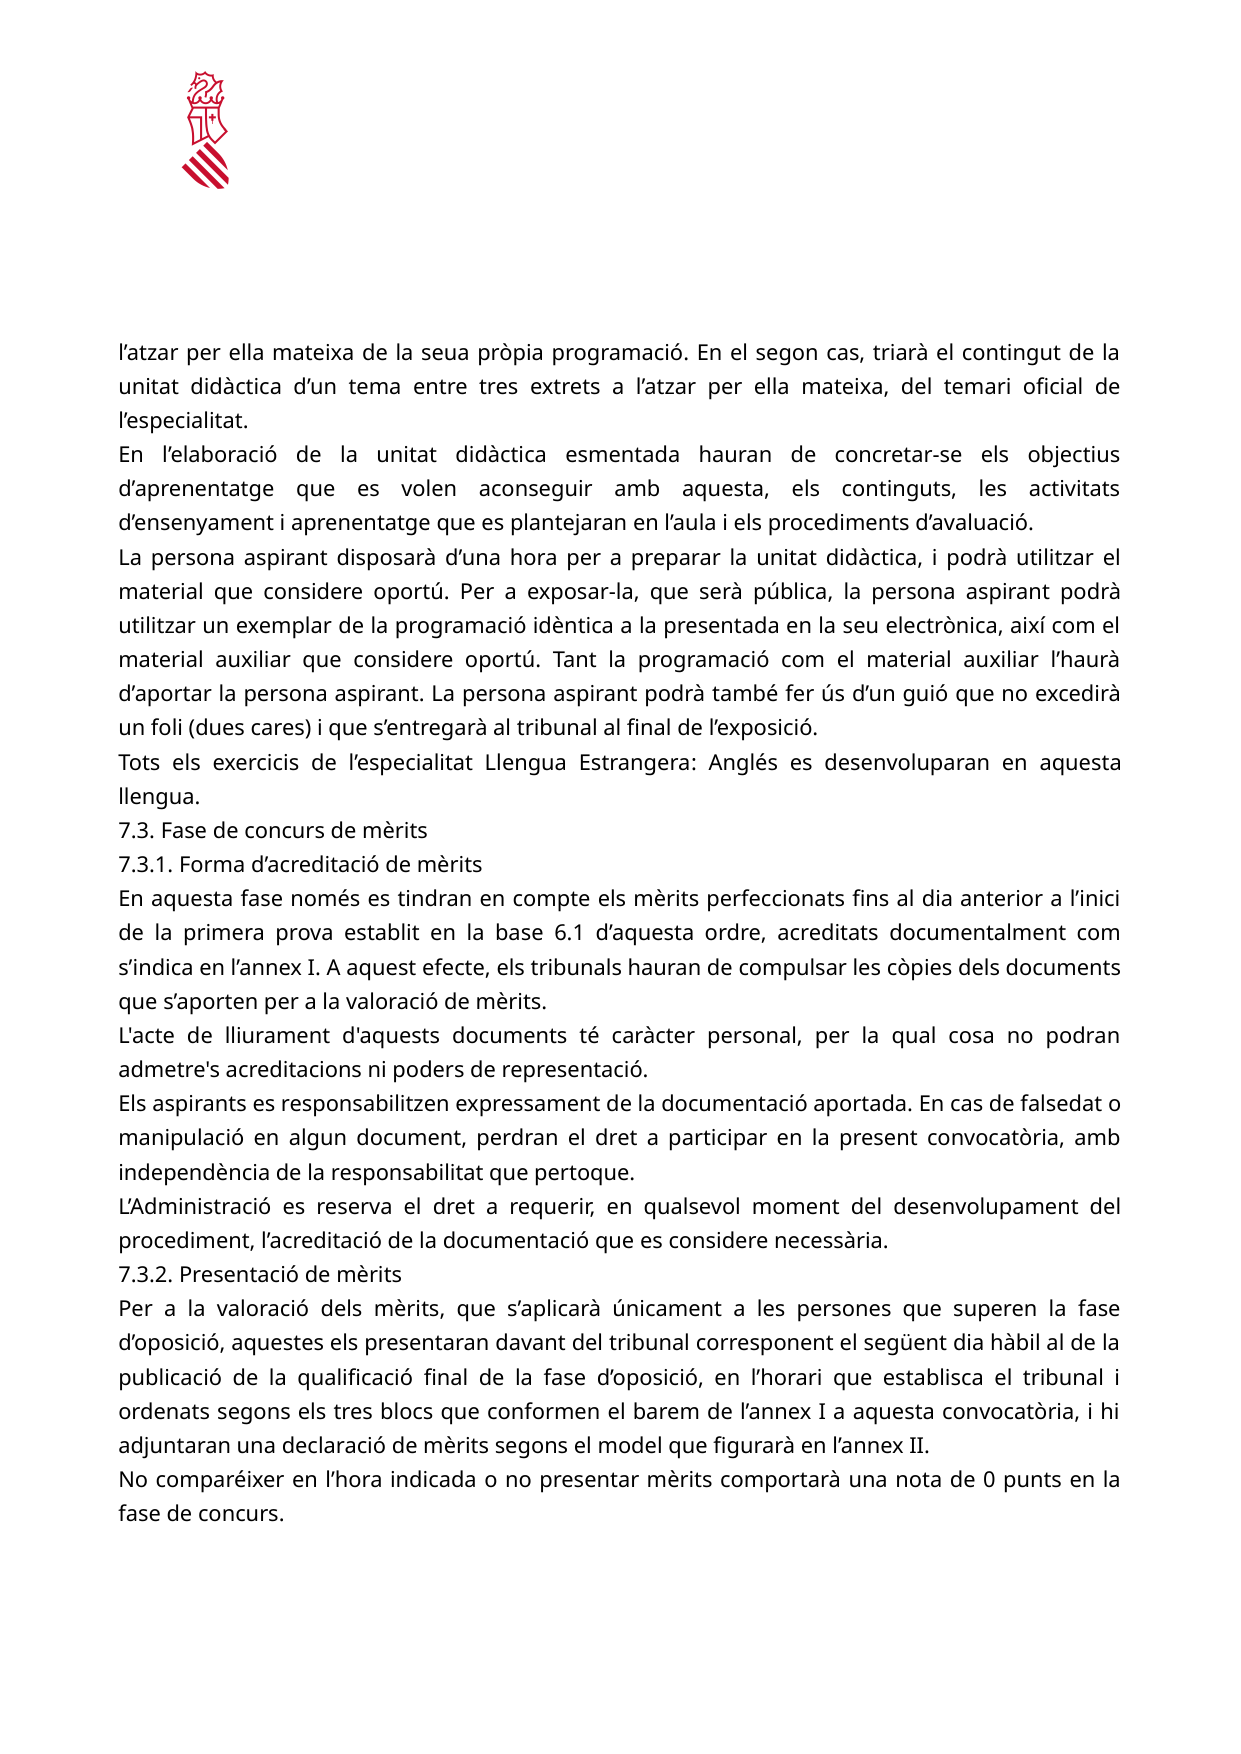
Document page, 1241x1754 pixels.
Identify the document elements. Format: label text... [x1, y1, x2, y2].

text Tots els exercicis de l’especialitat Llengua Estrangera: Anglés es desenvoluparan en aquesta llengua. [118, 747, 1122, 811]
text En aquesta fase només es tindran en compte els mèrits perfeccionats fins al dia anterior a l’inici de la primera prova establit en la base 6.1 d’aquesta ordre, acreditats documentalment com s’indica en l’annex I. A aquest efecte, els tribunals hauran de compulsar les còpies dels documents que s’aporten per a la valoració de mèrits. [118, 883, 1122, 1016]
text 7.3.1. Forma d’acreditació de mèrits [118, 849, 1122, 879]
text 7.3. Fase de concurs de mèrits [118, 815, 1122, 845]
text L’Administració es reserva el dret a requerir, en qualsevol moment del desenvolupament del procediment, l’acreditació de la documentació que es considere necessària. [118, 1191, 1122, 1255]
text l’atzar per ella mateixa de la seua pròpia programació. En el segon cas, triarà el contingut de la unitat didàctica d’un tema entre tres extrets a l’atzar per ella mateixa, del temari oficial de l’especialitat. [118, 337, 1122, 435]
text La persona aspirant disposarà d’una hora per a preparar la unitat didàctica, i podrà utilitzar el material que considere oportú. Per a exposar-la, que serà pública, la persona aspirant podrà utilitzar un exemplar de la programació idèntica a la presentada en la seu electrònica, així com el material auxiliar que considere oportú. Tant la programació com el material auxiliar l’haurà d’aportar la persona aspirant. La persona aspirant podrà també fer ús d’un guió que no excedirà un foli (dues cares) i que s’entregarà al tribunal al final de l’exposició. [118, 542, 1122, 742]
text No comparéixer en l’hora indicada o no presentar mèrits comportarà una nota de 0 punts en la fase de concurs. [118, 1464, 1122, 1528]
text Els aspirants es responsabilitzen expressament de la documentació aportada. En cas de falsedat o manipulació en algun document, perdran el dret a participar en la present convocatòria, amb independència de la responsabilitat que pertoque. [118, 1088, 1122, 1186]
text L'acte de lliurament d'aquests documents té caràcter personal, per la qual cosa no podran admetre's acreditacions ni poders de representació. [118, 1020, 1122, 1084]
text 7.3.2. Presentació de mèrits [118, 1259, 1122, 1289]
picture [181, 70, 229, 189]
text Per a la valoració dels mèrits, que s’aplicarà únicament a les persones que superen la fase d’oposició, aquestes els presentaran davant del tribunal corresponent el següent dia hàbil al de la publicació de la qualificació final de la fase d’oposició, en l’horari que establisca el tribunal i ordenats segons els tres blocs que conformen el barem de l’annex I a aquesta convocatòria, i hi adjuntaran una declaració de mèrits segons el model que figurarà en l’annex II. [118, 1293, 1122, 1460]
text En l’elaboració de la unitat didàctica esmentada hauran de concretar-se els objectius d’aprenentatge que es volen aconseguir amb aquesta, els continguts, les activitats d’ensenyament i aprenentatge que es plantejaran en l’aula i els procediments d’avaluació. [118, 439, 1122, 537]
